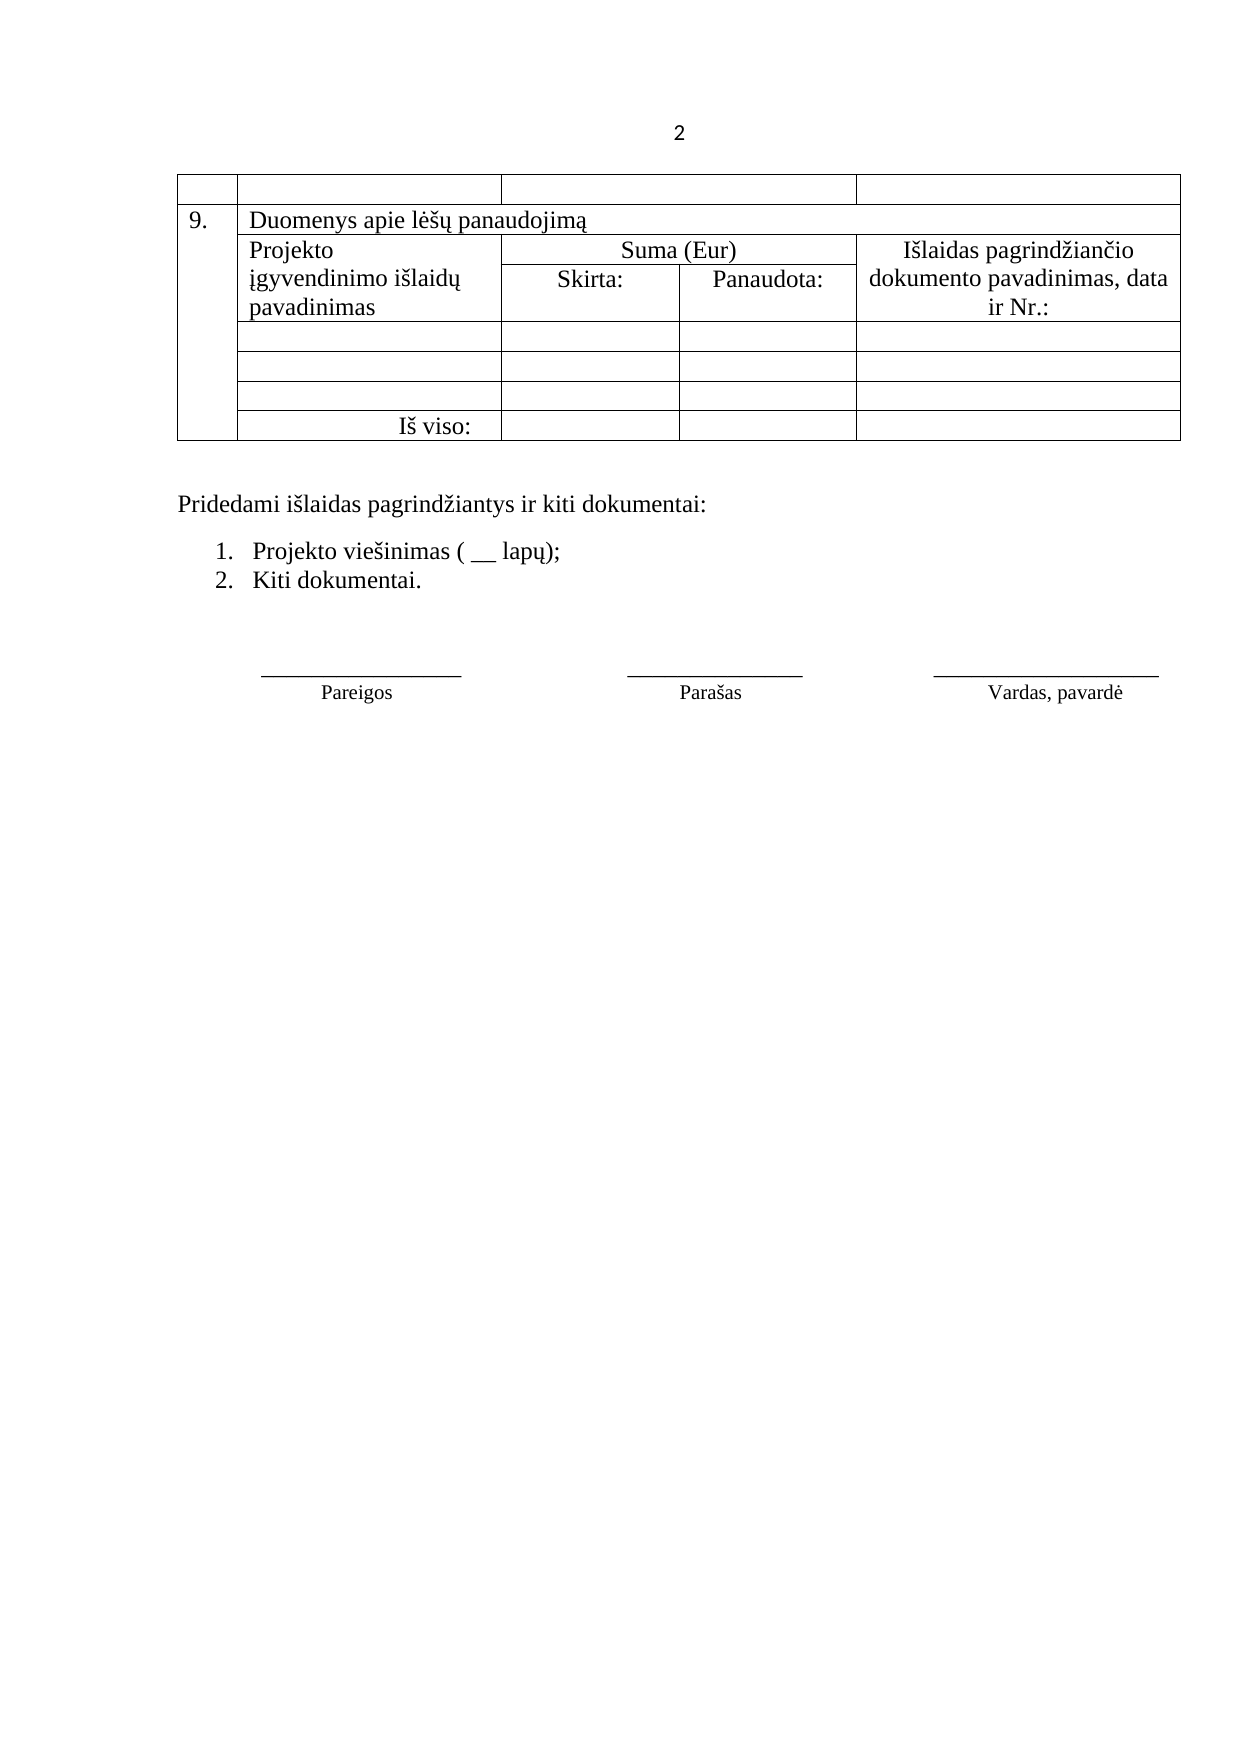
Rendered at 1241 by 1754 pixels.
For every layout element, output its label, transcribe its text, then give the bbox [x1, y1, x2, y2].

table_cell [238, 175, 501, 204]
table_cell [178, 175, 237, 204]
table_cell [680, 411, 856, 440]
table_cell Skirta: [502, 265, 679, 321]
text ________________ ______________ __________________ [177, 651, 1181, 680]
table_cell Duomenys apie lėšų panaudojimą [238, 205, 1180, 234]
table_cell [857, 175, 1180, 204]
table_cell [502, 382, 679, 410]
table_cell Projekto įgyvendinimo išlaidų pavadinimas [238, 235, 501, 321]
table_cell [502, 352, 679, 381]
table_cell 9. [178, 205, 237, 440]
table_cell [857, 411, 1180, 440]
table_cell Panaudota: [680, 265, 856, 321]
table_cell [502, 411, 679, 440]
table_cell Iš viso: [238, 411, 501, 440]
table_cell Suma (Eur) [502, 235, 856, 263]
table_cell [238, 322, 501, 351]
table_cell [238, 382, 501, 410]
text 1. Projekto viešinimas ( __ lapų); [215, 536, 1181, 565]
table_cell [857, 322, 1180, 351]
text Pareigos Parašas Vardas, pavardė [177, 680, 1181, 704]
table_cell [857, 382, 1180, 410]
table_cell [857, 352, 1180, 381]
table_cell [680, 322, 856, 351]
table_cell [680, 352, 856, 381]
table_cell [502, 322, 679, 351]
table_cell [680, 382, 856, 410]
text Pridedami išlaidas pagrindžiantys ir kiti dokumentai: [177, 489, 1181, 517]
table_cell [238, 352, 501, 381]
table_cell Išlaidas pagrindžiančio dokumento pavadinimas, data ir Nr.: [857, 235, 1180, 321]
text 2. Kiti dokumentai. [215, 565, 1181, 594]
table_cell [502, 175, 856, 204]
